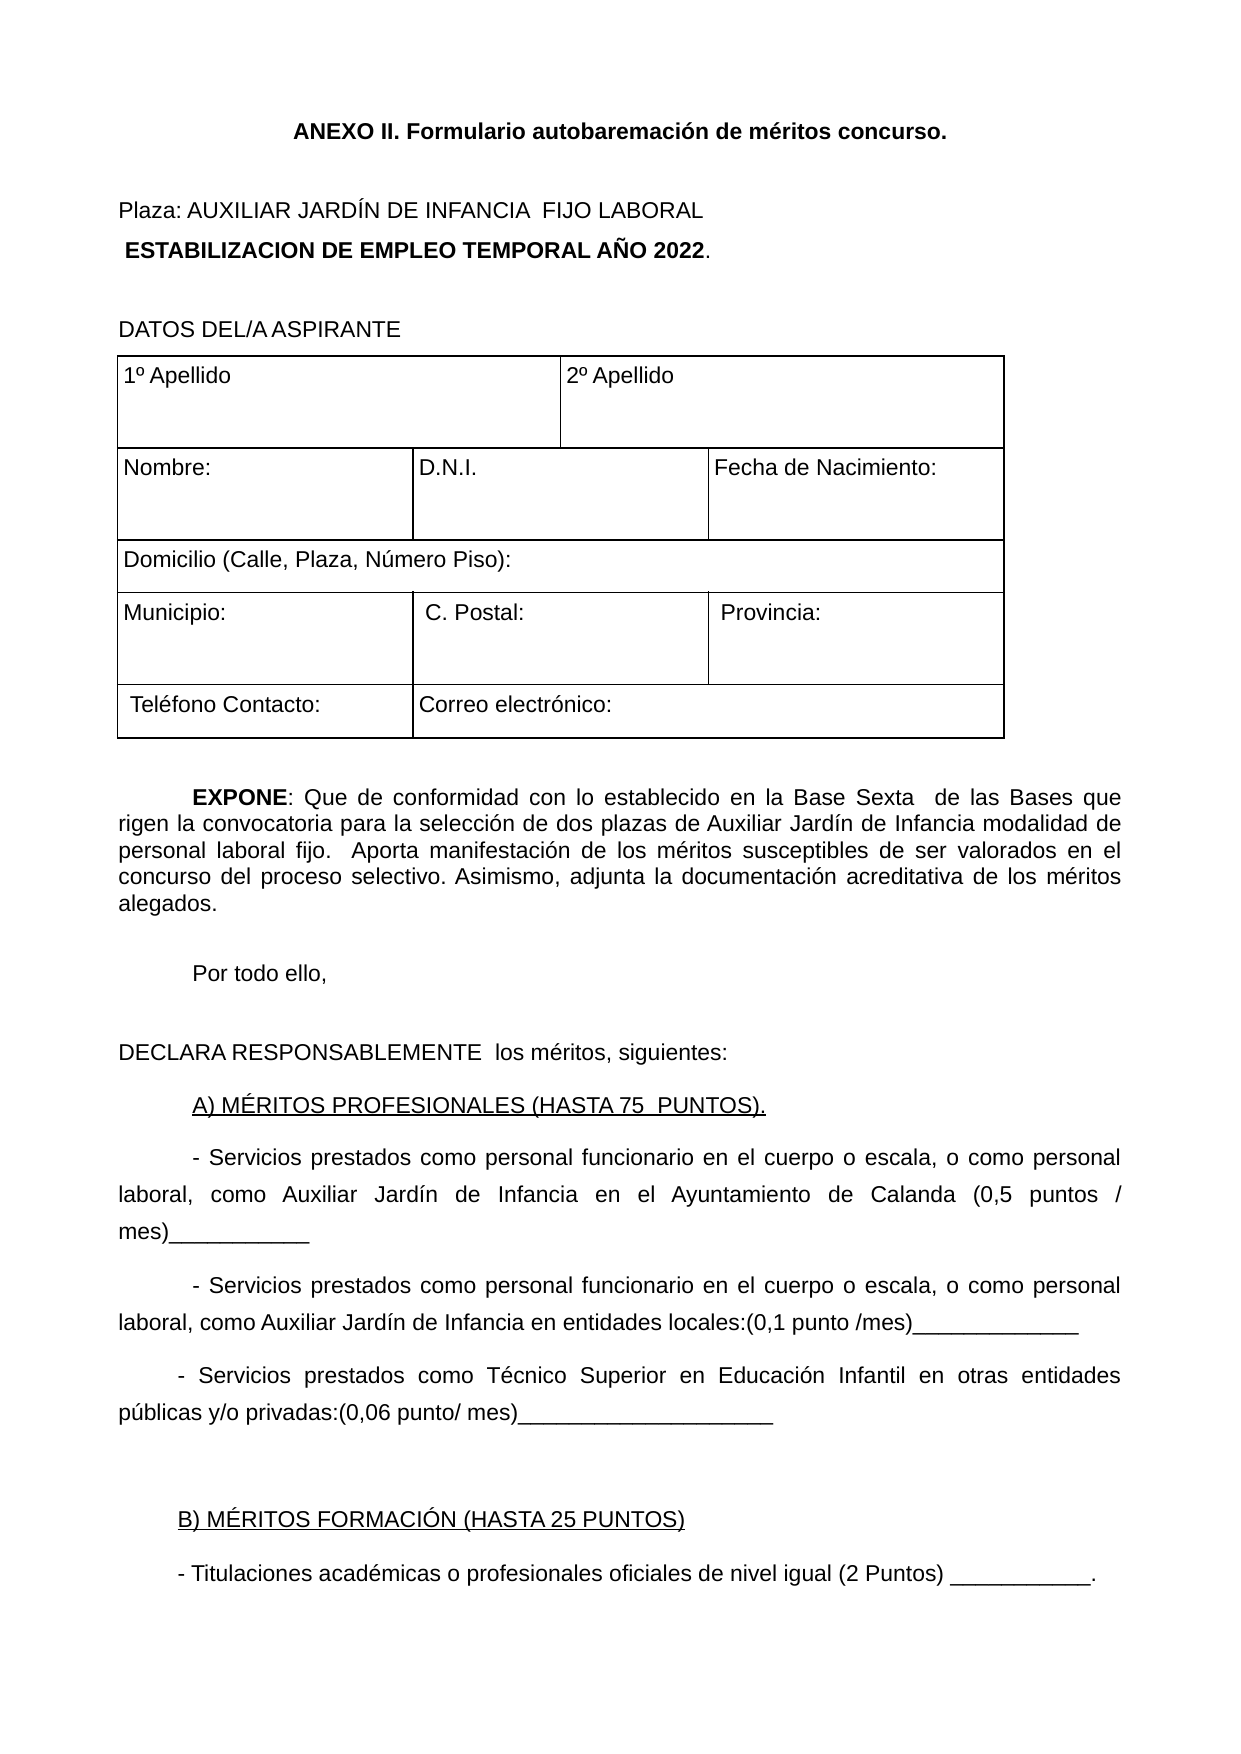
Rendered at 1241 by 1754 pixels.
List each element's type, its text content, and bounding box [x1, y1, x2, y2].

table_cell Nombre: [118, 449, 412, 539]
text EXPONE: Que de conformidad con lo establecido en la Base Sexta de las Bases que rigen la convocatoria para la selección de dos plazas de Auxiliar Jardín de Infancia modalidad de personal laboral fijo. Aporta manifestación de los méritos susceptibles de ser valorados en el concurso del proceso selectivo. Asimismo, adjunta la documentación acreditativa de los méritos alegados. [118, 784, 1122, 916]
text Por todo ello, [118, 960, 1122, 986]
table_cell D.N.I. [414, 449, 708, 539]
text ANEXO II. Formulario autobaremación de méritos concurso. [118, 118, 1122, 144]
table_cell Municipio: [118, 593, 412, 683]
table_cell Provincia: [709, 593, 1003, 683]
table_header 1º Apellido [118, 357, 560, 447]
text - Servicios prestados como personal funcionario en el cuerpo o escala, o como personal laboral, como Auxiliar Jardín de Infancia en entidades locales:(0,1 punto /mes)_____________ [118, 1272, 1122, 1335]
text - Titulaciones académicas o profesionales oficiales de nivel igual (2 Puntos) ___________. [118, 1559, 1122, 1586]
text ESTABILIZACION DE EMPLEO TEMPORAL AÑO 2022. [118, 237, 1122, 263]
text A) MÉRITOS PROFESIONALES (HASTA 75 PUNTOS). [118, 1092, 1122, 1118]
table_cell Fecha de Nacimiento: [709, 449, 1003, 539]
text Plaza: AUXILIAR JARDÍN DE INFANCIA FIJO LABORAL [118, 197, 1122, 223]
table_cell Correo electrónico: [414, 685, 1003, 737]
table_cell C. Postal: [414, 593, 708, 683]
text B) MÉRITOS FORMACIÓN (HASTA 25 PUNTOS) [118, 1506, 1122, 1532]
text DECLARA RESPONSABLEMENTE los méritos, siguientes: [118, 1039, 1122, 1065]
text - Servicios prestados como personal funcionario en el cuerpo o escala, o como personal laboral, como Auxiliar Jardín de Infancia en el Ayuntamiento de Calanda (0,5 puntos / mes)___________ [118, 1144, 1122, 1244]
table_cell Domicilio (Calle, Plaza, Número Piso): [118, 541, 1003, 591]
text - Servicios prestados como Técnico Superior en Educación Infantil en otras entidades públicas y/o privadas:(0,06 punto/ mes)____________________ [118, 1362, 1122, 1425]
table_cell Teléfono Contacto: [118, 685, 412, 737]
text DATOS DEL/A ASPIRANTE [118, 316, 1122, 342]
table_header 2º Apellido [561, 357, 1003, 447]
